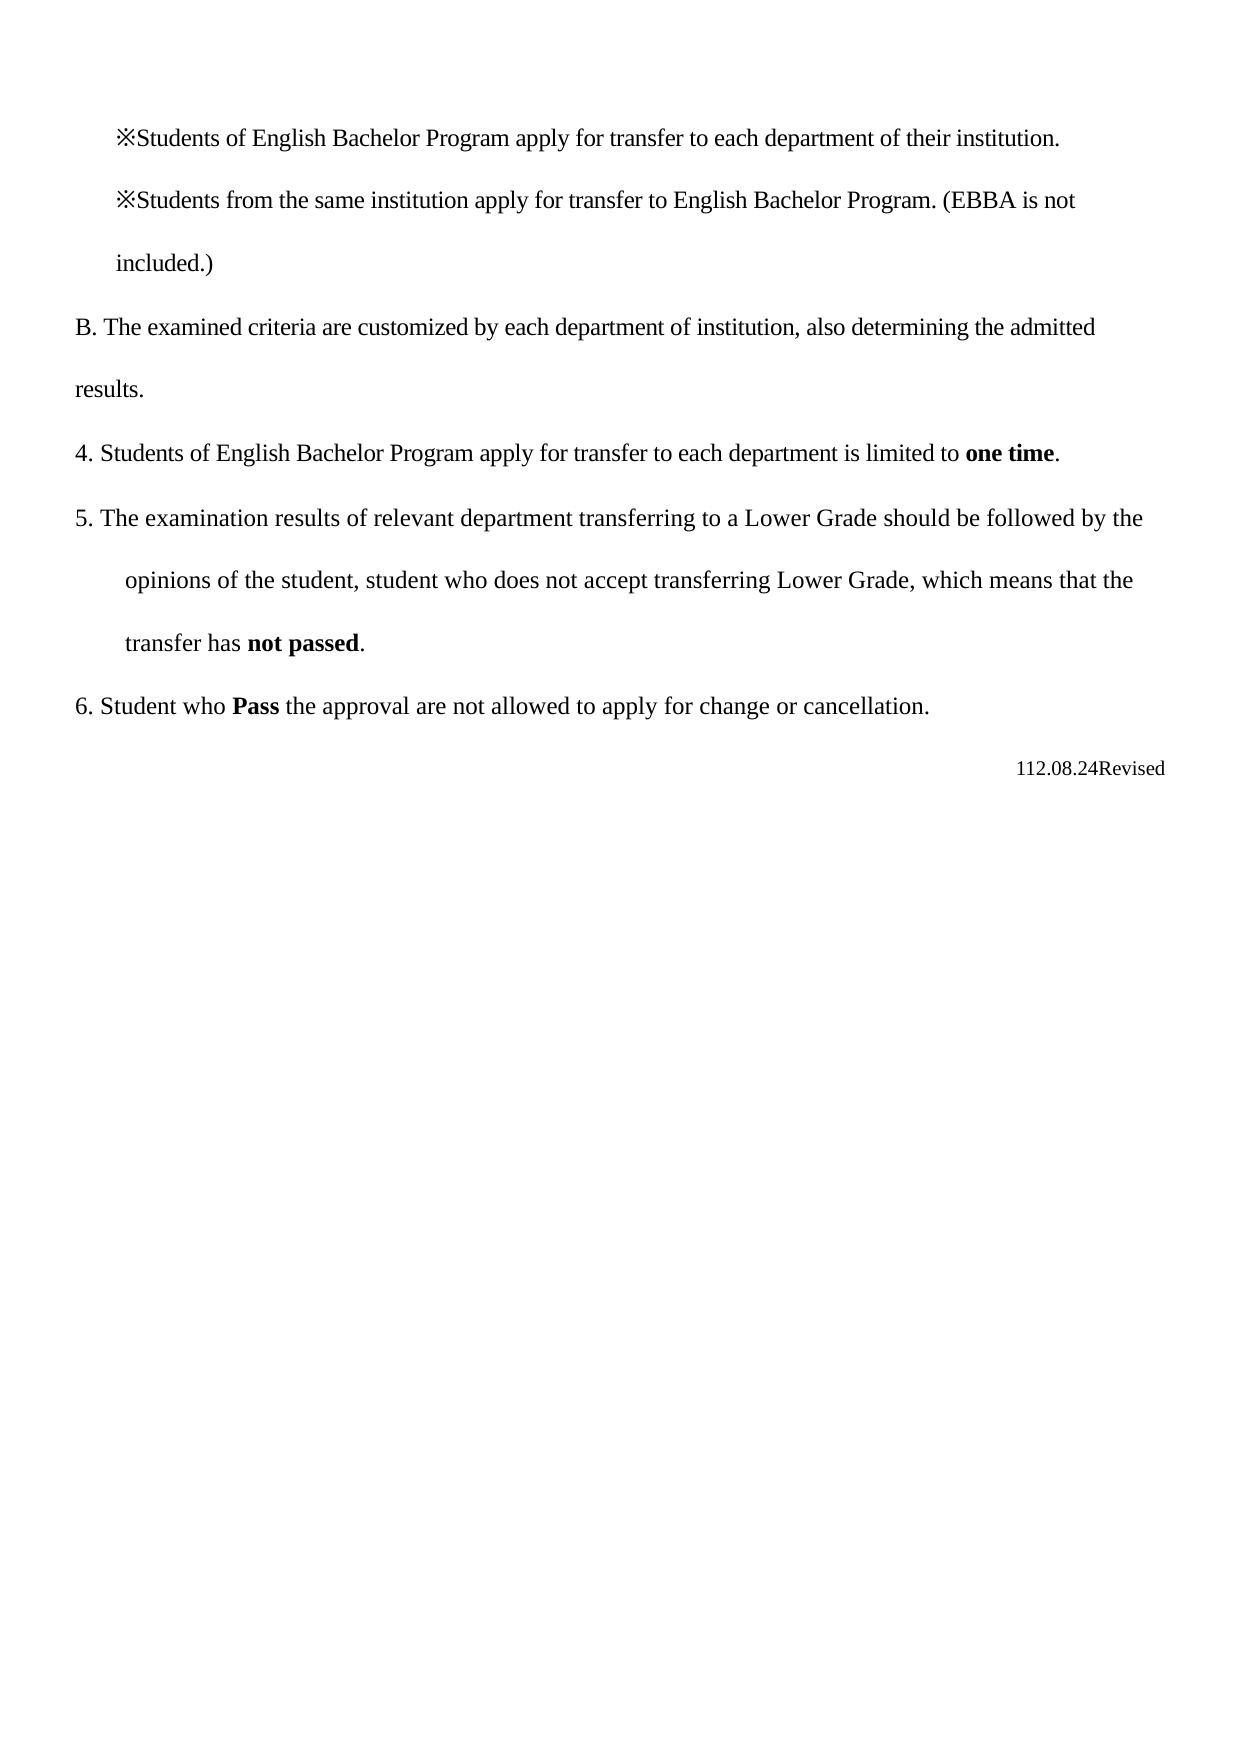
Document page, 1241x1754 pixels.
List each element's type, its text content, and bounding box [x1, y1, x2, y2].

text B. The examined criteria are customized by each department of institution, also determining the admitted results. [75, 284, 1153, 409]
text ※Students of English Bachelor Program apply for transfer to each department of their institution. [116, 96, 1153, 158]
text 6. Student who Pass the approval are not allowed to apply for change or cancellation. [75, 664, 1153, 726]
text 5. The examination results of relevant department transferring to a Lower Grade should be followed by the opinions of the student, student who does not accept transferring Lower Grade, which means that the transfer has not passed. [75, 475, 1153, 662]
text 112.08.24Revised [75, 726, 1165, 789]
text ※Students from the same institution apply for transfer to English Bachelor Program. (EBBA is not included.) [116, 158, 1153, 283]
text 4. Students of English Bachelor Program apply for transfer to each department is limited to one time. [75, 411, 1153, 473]
